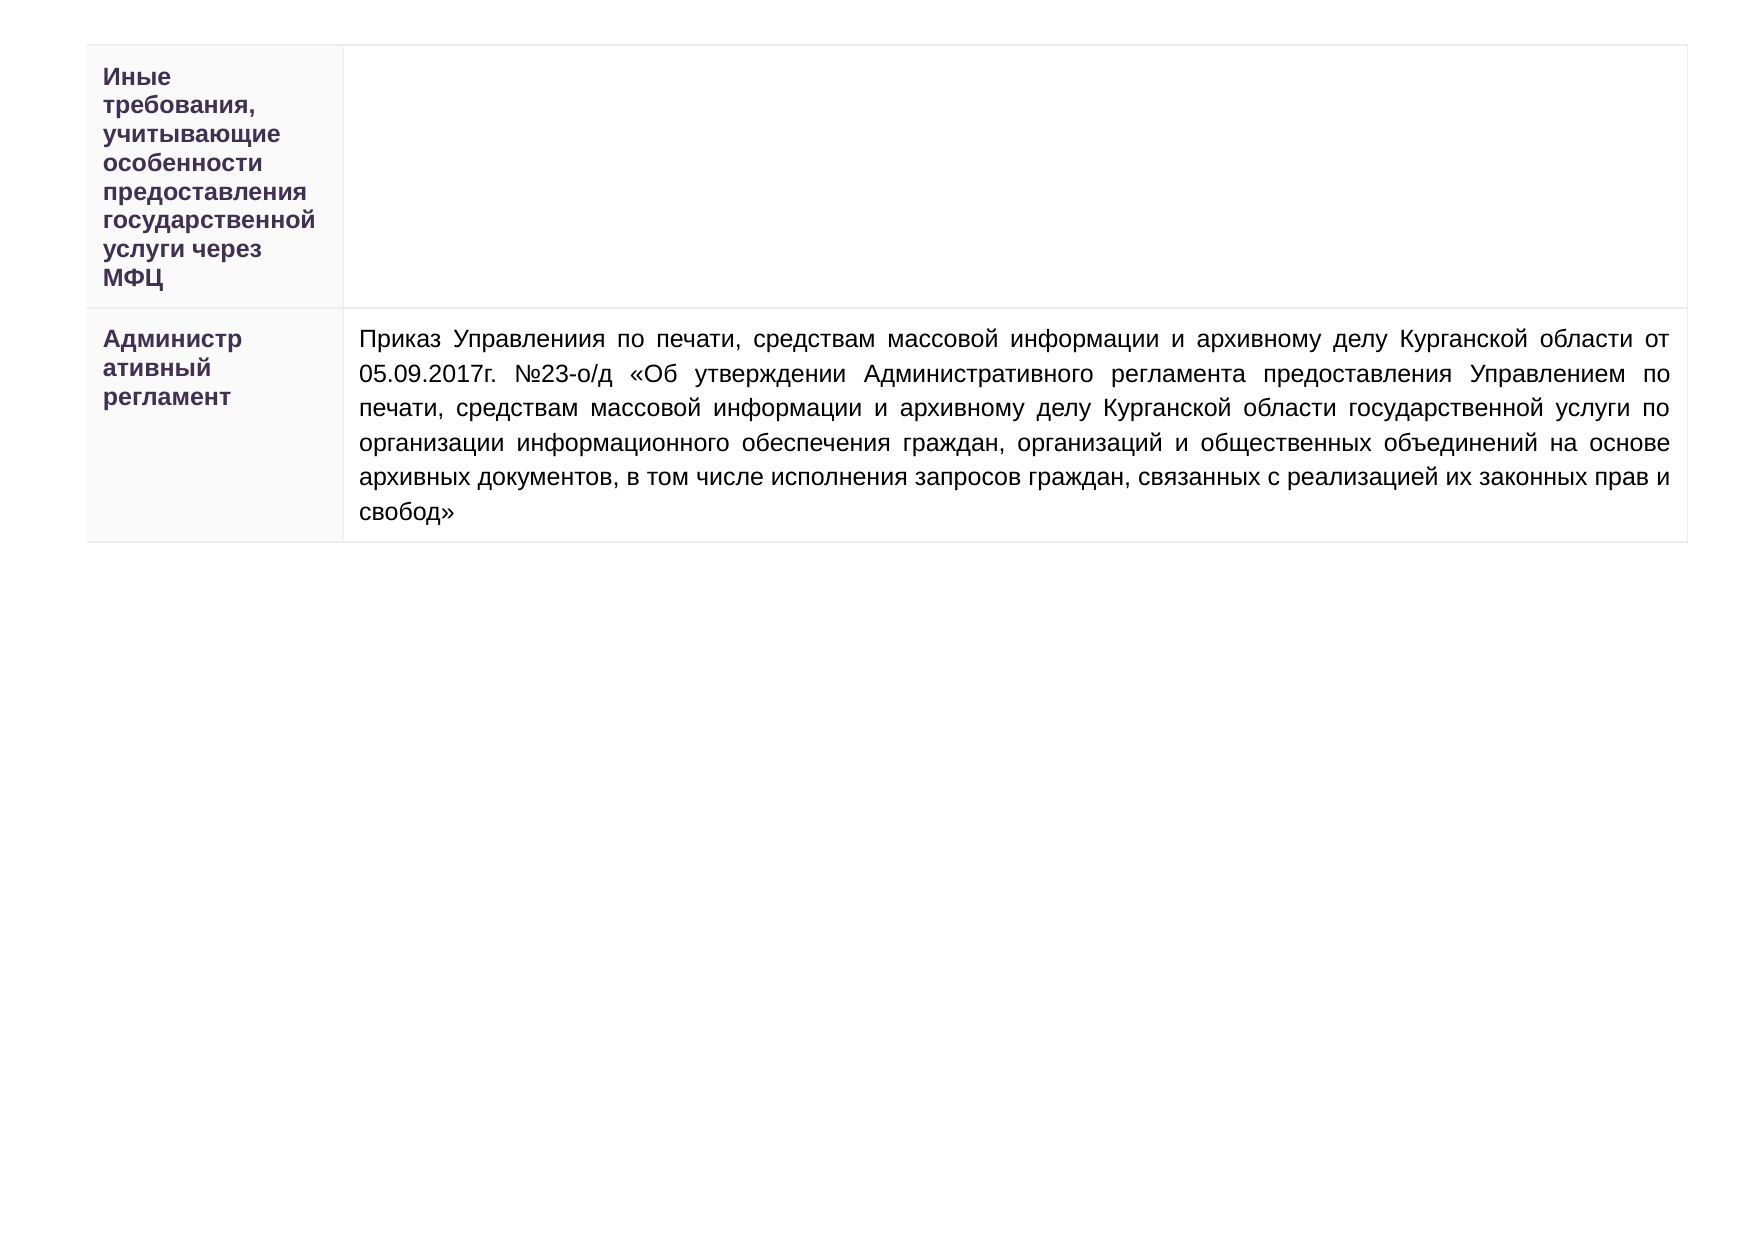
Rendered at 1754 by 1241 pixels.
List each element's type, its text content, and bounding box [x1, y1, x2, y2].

table_cell [344, 46, 1687, 307]
table_cell Администр ативный регламент [87, 309, 343, 541]
table_cell Иные требования, учитывающие особенности предоставления государственной услуги через МФЦ [87, 46, 343, 307]
table_cell Приказ Управлениия по печати, средствам массовой информации и архивному делу Курганской области от 05.09.2017г. №23-о/д «Об утверждении Административного регламента предоставления Управлением по печати, средствам массовой информации и архивному делу Курганской области государственной услуги по организации информационного обеспечения граждан, организаций и общественных объединений на основе архивных документов, в том числе исполнения запросов граждан, связанных с реализацией их законных прав и свобод» [344, 309, 1687, 541]
